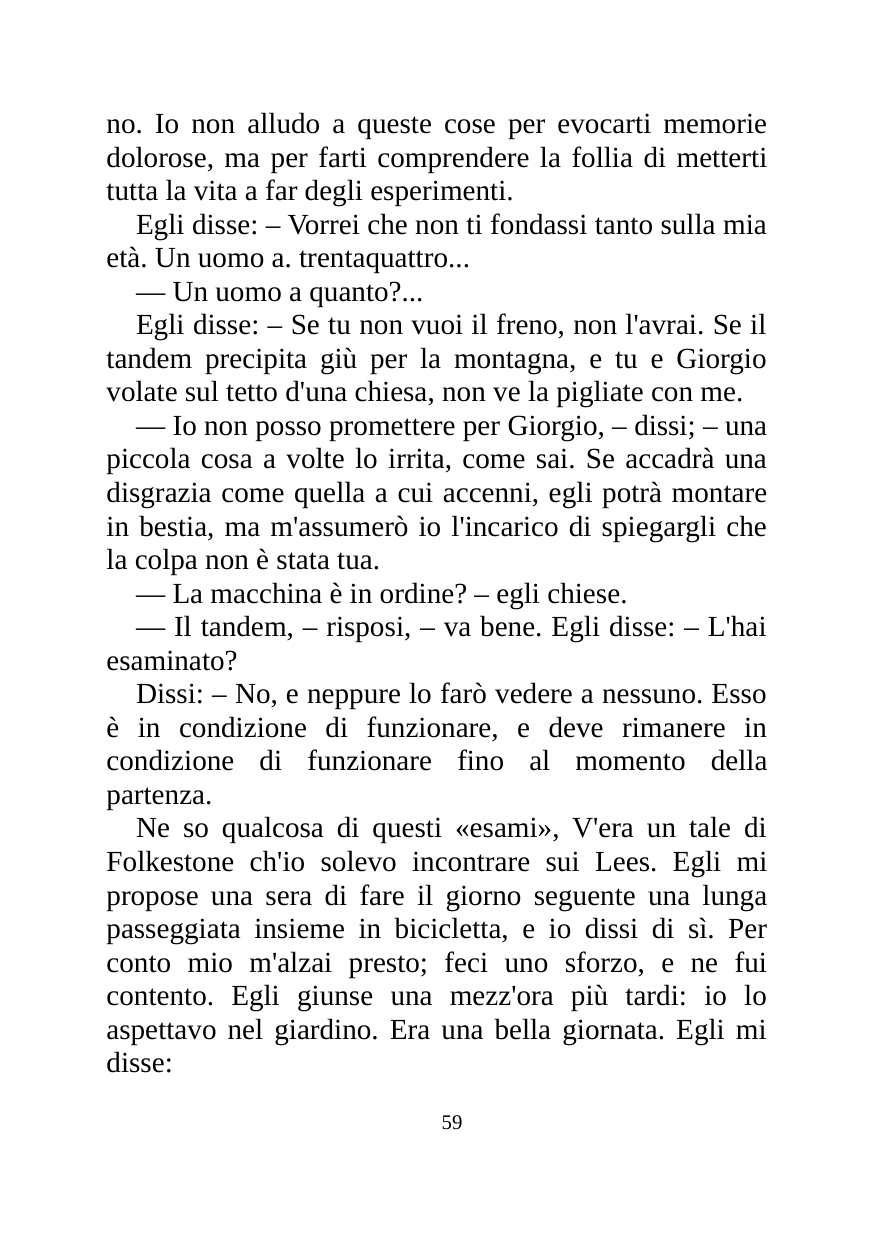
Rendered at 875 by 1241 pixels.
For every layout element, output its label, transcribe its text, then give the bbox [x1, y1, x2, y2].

text — Un uomo a quanto?... [106, 274, 768, 307]
text Ne so qualcosa di questi «esami», V'era un tale di Folkestone ch'io solevo incontrare sui Lees. Egli mi propose una sera di fare il giorno seguente una lunga passeggiata insieme in bicicletta, e io dissi di sì. Per conto mio m'alzai presto; feci uno sforzo, e ne fui contento. Egli giunse una mezz'ora più tardi: io lo aspettavo nel giardino. Era una bella giornata. Egli mi disse: [106, 811, 768, 1079]
text — Io non posso promettere per Giorgio, – dissi; – una piccola cosa a volte lo irrita, come sai. Se accadrà una disgrazia come quella a cui accenni, egli potrà montare in bestia, ma m'assumerò io l'incarico di spiegargli che la colpa non è stata tua. [106, 408, 768, 576]
text Egli disse: – Se tu non vuoi il freno, non l'avrai. Se il tandem precipita giù per la montagna, e tu e Giorgio volate sul tetto d'una chiesa, non ve la pigliate con me. [106, 307, 768, 408]
text Dissi: – No, e neppure lo farò vedere a nessuno. Esso è in condizione di funzionare, e deve rimanere in condizione di funzionare fino al momento della partenza. [106, 676, 768, 811]
text — La macchina è in ordine? – egli chiese. [106, 576, 768, 609]
text — Il tandem, – risposi, – va bene. Egli disse: – L'hai esaminato? [106, 609, 768, 676]
text Egli disse: – Vorrei che non ti fondassi tanto sulla mia età. Un uomo a. trentaquattro... [106, 207, 768, 274]
text no. Io non alludo a queste cose per evocarti memorie dolorose, ma per farti comprendere la follia di metterti tutta la vita a far degli esperimenti. [106, 106, 768, 207]
